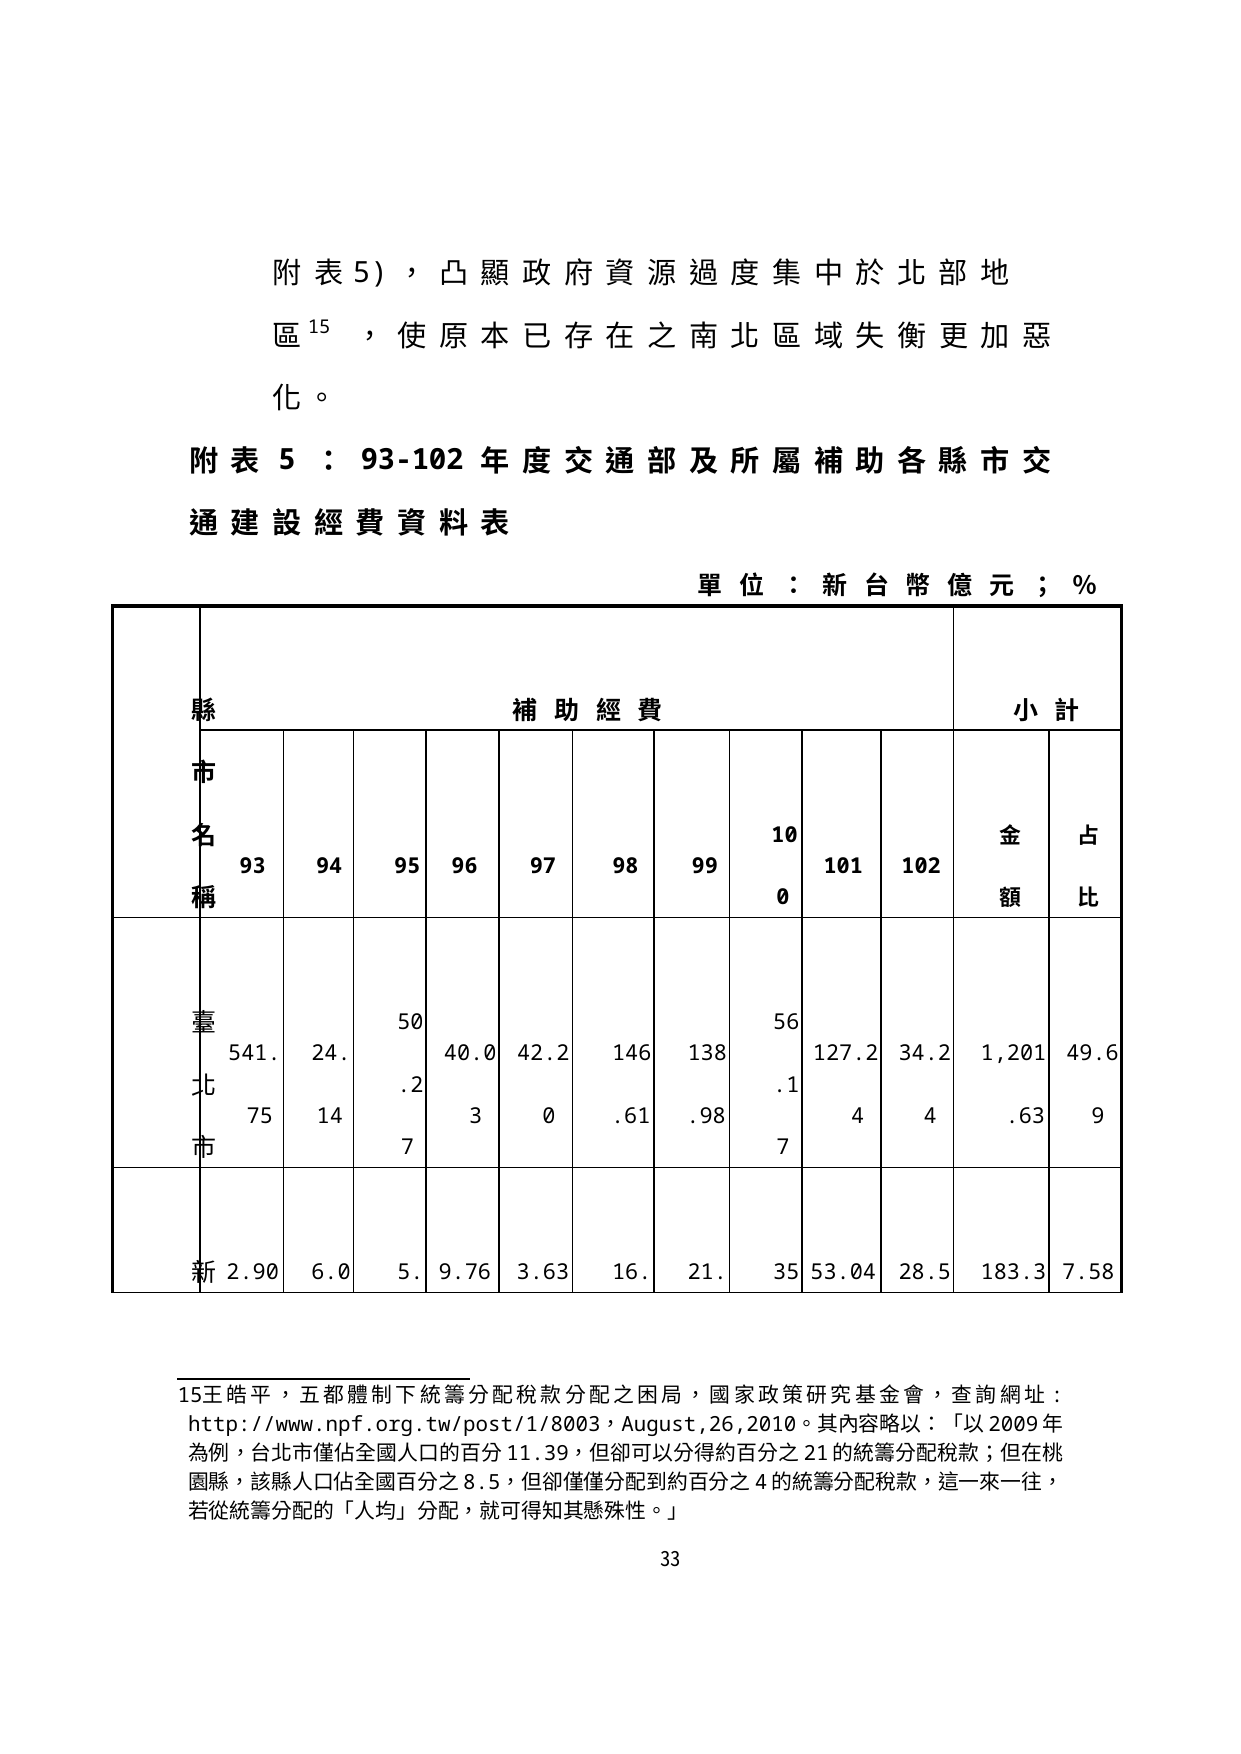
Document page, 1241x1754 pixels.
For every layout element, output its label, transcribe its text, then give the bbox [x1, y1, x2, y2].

table_cell 占比 [1050, 731, 1120, 917]
table_cell 28.5 [882, 1168, 953, 1292]
table_cell 93 [201, 731, 283, 917]
table_header 小計 [954, 608, 1120, 729]
table_cell 40.03 [427, 918, 498, 1167]
text 王皓平，五都體制下統籌分配稅款分配之困局，國家政策研究基金會，查詢網址: http://www.npf.org.tw/post/1/8003，August,26,2010。其內容略以：「以2009年為例，台北市僅佔全國人口的百分11.39，但卻可以分得約百分之21的統籌分配稅款；但在桃園縣，該縣人口佔全國百分之8.5，但卻僅僅分配到約百分之4的統籌分配稅款，這一來一往，若從統籌分配的「人均」分配，就可得知其懸殊性。」 [177, 1379, 1063, 1525]
table_cell 5. [354, 1168, 425, 1292]
table_cell 541.75 [201, 918, 283, 1167]
table_cell 21. [655, 1168, 729, 1292]
table_cell 56.17 [730, 918, 801, 1167]
table_cell 6.0 [284, 1168, 353, 1292]
table_cell 16. [573, 1168, 653, 1292]
table_cell 2.90 [201, 1168, 283, 1292]
table_cell 3.63 [500, 1168, 572, 1292]
table_cell 99 [655, 731, 729, 917]
table_cell 49.69 [1050, 918, 1120, 1167]
table_cell 53.04 [803, 1168, 880, 1292]
table_cell 183.3 [954, 1168, 1048, 1292]
table_cell 1,201.63 [954, 918, 1048, 1167]
table_cell 97 [500, 731, 572, 917]
table_header 縣市 名稱 [114, 608, 199, 917]
table_cell 127.24 [803, 918, 880, 1167]
table_cell 95 [354, 731, 425, 917]
table_cell 金額 [954, 731, 1048, 917]
text 究其原因主要係交通的便利，縮短了空間與時間上的距離，使都市空間發展關係緊密、商業範圍向外擴張，此外許多車站週邊地區更因為可及性與易行性的改變而產生區域活動的變化，致人口與產業高度集中於北部地區。然而，交通部及所屬補助各縣市有關捷運、公路、大眾運輸等交通運輸系統、軟硬體建設經費，長期處於資源分配不均狀況，例如93-102年間交通部及所屬補助台北市交通建設經費高達49.69％，倘加計新北市所獲之補助經費在內，則逾5成(57.27％，詳附表5)，凸顯政府資源過度集中於北部地區，使原本已存在之南北區域失衡更加惡化。 [242, 229, 1058, 417]
table_cell 35 [730, 1168, 801, 1292]
table_cell 146.61 [573, 918, 653, 1167]
table_cell 新北市 [114, 1168, 199, 1292]
table_cell 96 [427, 731, 498, 917]
table_cell 100 [730, 731, 801, 917]
table_cell 101 [803, 731, 880, 917]
table_cell 98 [573, 731, 653, 917]
table_cell 42.20 [500, 918, 572, 1167]
table_cell 7.58 [1050, 1168, 1120, 1292]
table_cell 24.14 [284, 918, 353, 1167]
table_cell 94 [284, 731, 353, 917]
table_cell 102 [882, 731, 953, 917]
text 附表5：93-102年度交通部及所屬補助各縣市交通建設經費資料表 [113, 417, 1058, 542]
table_cell 9.76 [427, 1168, 498, 1292]
table_cell 34.24 [882, 918, 953, 1167]
table_cell 138.98 [655, 918, 729, 1167]
table_cell 臺北市 [114, 918, 199, 1167]
text 單位：新台幣億元；％ [183, 542, 1106, 604]
table_header 補助經費 [201, 608, 953, 729]
table_cell 50.27 [354, 918, 425, 1167]
